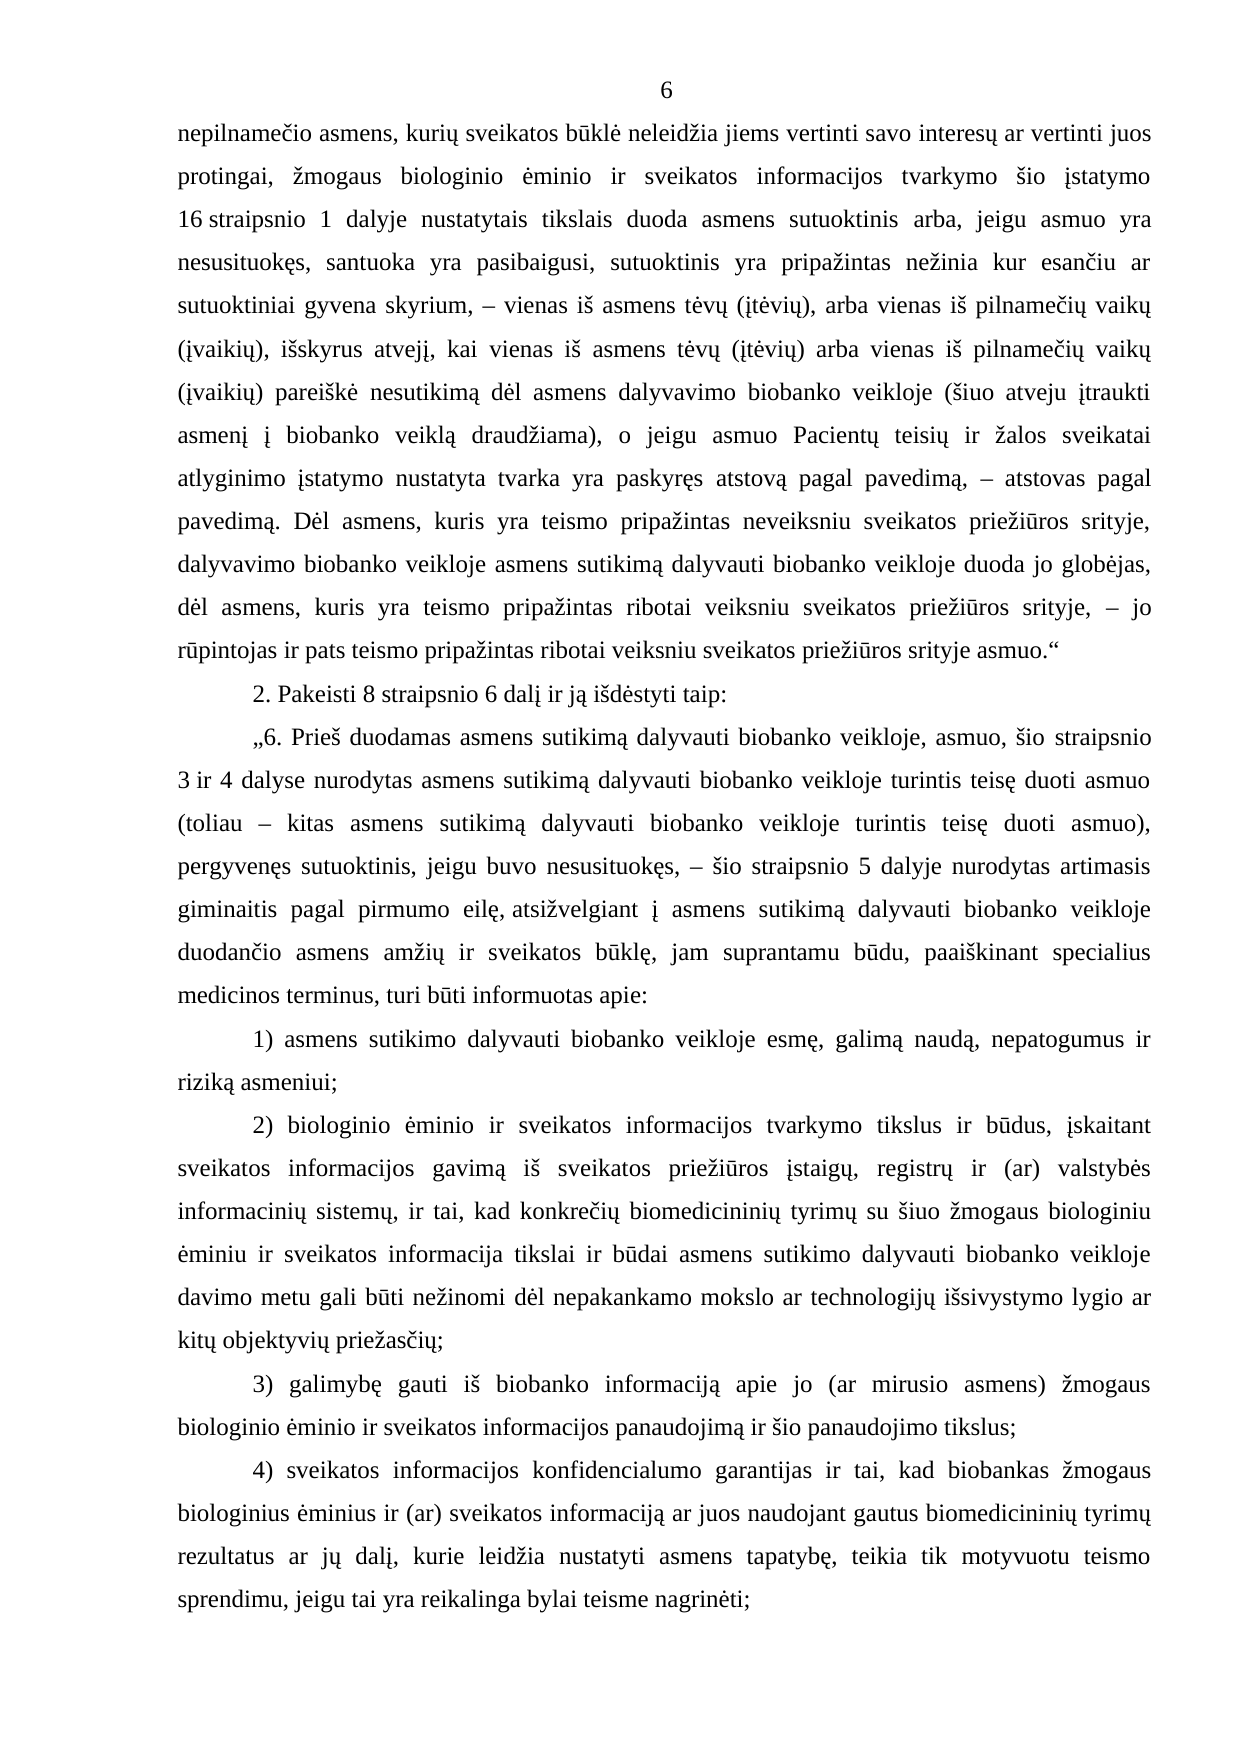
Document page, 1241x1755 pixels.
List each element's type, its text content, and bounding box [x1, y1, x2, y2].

text 4) sveikatos informacijos konfidencialumo garantijas ir tai, kad biobankas žmogaus biologinius ėminius ir (ar) sveikatos informaciją ar juos naudojant gautus biomedicininių tyrimų rezultatus ar jų dalį, kurie leidžia nustatyti asmens tapatybę, teikia tik motyvuotu teismo sprendimu, jeigu tai yra reikalinga bylai teisme nagrinėti; [177, 1455, 1152, 1613]
text 1) asmens sutikimo dalyvauti biobanko veikloje esmę, galimą naudą, nepatogumus ir riziką asmeniui; [177, 1024, 1152, 1096]
text 2. Pakeisti 8 straipsnio 6 dalį ir ją išdėstyti taip: [177, 679, 1152, 707]
text nepilnamečio asmens, kurių sveikatos būklė neleidžia jiems vertinti savo interesų ar vertinti juos protingai, žmogaus biologinio ėminio ir sveikatos informacijos tvarkymo šio įstatymo 16 straipsnio 1 dalyje nustatytais tikslais duoda asmens sutuoktinis arba, jeigu asmuo yra nesusituokęs, santuoka yra pasibaigusi, sutuoktinis yra pripažintas nežinia kur esančiu ar sutuoktiniai gyvena skyrium, – vienas iš asmens tėvų (įtėvių), arba vienas iš pilnamečių vaikų (įvaikių), išskyrus atvejį, kai vienas iš asmens tėvų (įtėvių) arba vienas iš pilnamečių vaikų (įvaikių) pareiškė nesutikimą dėl asmens dalyvavimo biobanko veikloje (šiuo atveju įtraukti asmenį į biobanko veiklą draudžiama), o jeigu asmuo Pacientų teisių ir žalos sveikatai atlyginimo įstatymo nustatyta tvarka yra paskyręs atstovą pagal pavedimą, – atstovas pagal pavedimą. Dėl asmens, kuris yra teismo pripažintas neveiksniu sveikatos priežiūros srityje, dalyvavimo biobanko veikloje asmens sutikimą dalyvauti biobanko veikloje duoda jo globėjas, dėl asmens, kuris yra teismo pripažintas ribotai veiksniu sveikatos priežiūros srityje, – jo rūpintojas ir pats teismo pripažintas ribotai veiksniu sveikatos priežiūros srityje asmuo.“ [177, 118, 1152, 664]
text 3) galimybę gauti iš biobanko informaciją apie jo (ar mirusio asmens) žmogaus biologinio ėminio ir sveikatos informacijos panaudojimą ir šio panaudojimo tikslus; [177, 1369, 1152, 1441]
text „6. Prieš duodamas asmens sutikimą dalyvauti biobanko veikloje, asmuo, šio straipsnio 3 ir 4 dalyse nurodytas asmens sutikimą dalyvauti biobanko veikloje turintis teisę duoti asmuo (toliau – kitas asmens sutikimą dalyvauti biobanko veikloje turintis teisę duoti asmuo), pergyvenęs sutuoktinis, jeigu buvo nesusituokęs, – šio straipsnio 5 dalyje nurodytas artimasis giminaitis pagal pirmumo eilę, atsižvelgiant į asmens sutikimą dalyvauti biobanko veikloje duodančio asmens amžių ir sveikatos būklę, jam suprantamu būdu, paaiškinant specialius medicinos terminus, turi būti informuotas apie: [177, 722, 1152, 1009]
text 2) biologinio ėminio ir sveikatos informacijos tvarkymo tikslus ir būdus, įskaitant sveikatos informacijos gavimą iš sveikatos priežiūros įstaigų, registrų ir (ar) valstybės informacinių sistemų, ir tai, kad konkrečių biomedicininių tyrimų su šiuo žmogaus biologiniu ėminiu ir sveikatos informacija tikslai ir būdai asmens sutikimo dalyvauti biobanko veikloje davimo metu gali būti nežinomi dėl nepakankamo mokslo ar technologijų išsivystymo lygio ar kitų objektyvių priežasčių; [177, 1110, 1152, 1354]
